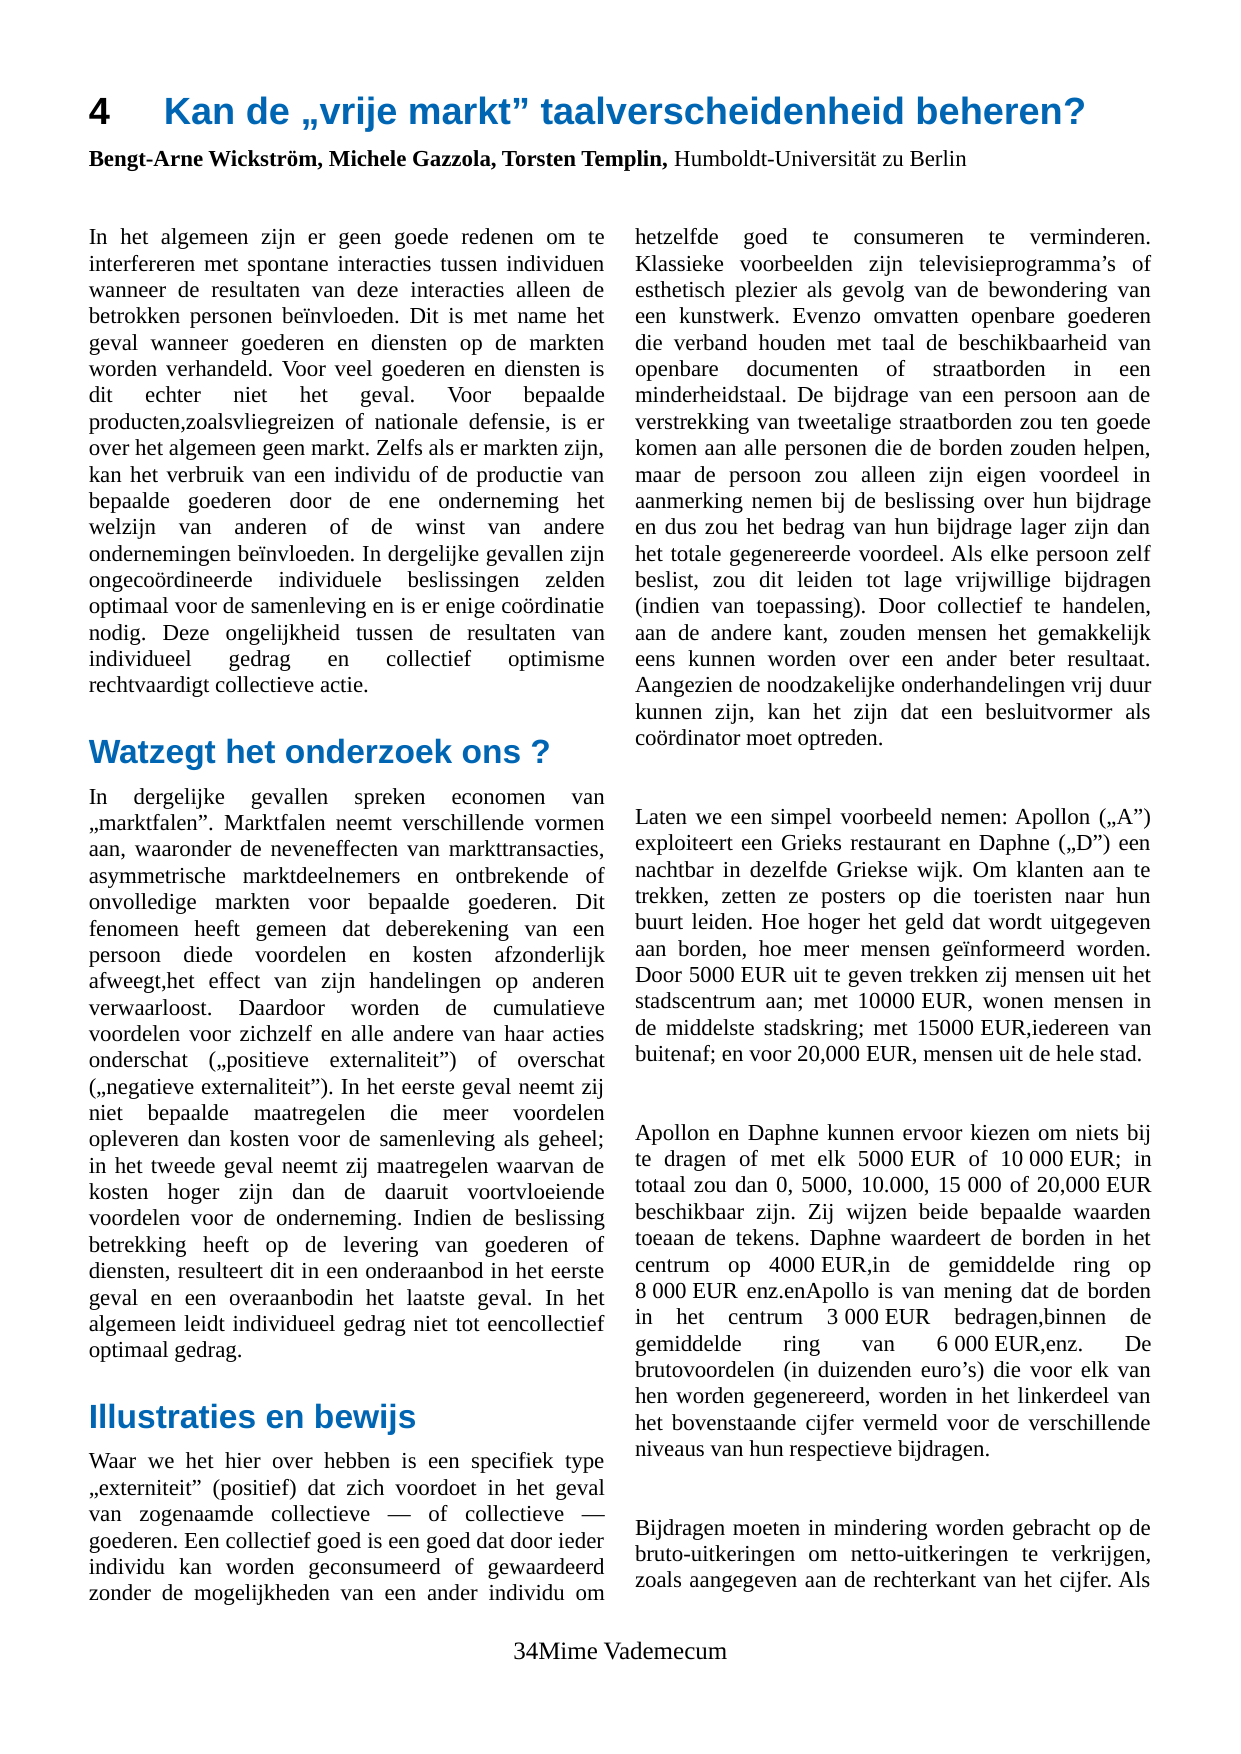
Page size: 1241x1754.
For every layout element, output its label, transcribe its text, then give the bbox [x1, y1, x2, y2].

text hetzelfde goed te consumeren te verminderen. Klassieke voorbeelden zijn televisieprogramma’s of esthetisch plezier als gevolg van de bewondering van een kunstwerk. Evenzo omvatten openbare goederen die verband houden met taal de beschikbaarheid van openbare documenten of straatborden in een minderheidstaal. De bijdrage van een persoon aan de verstrekking van tweetalige straatborden zou ten goede komen aan alle personen die de borden zouden helpen, maar de persoon zou alleen zijn eigen voordeel in aanmerking nemen bij de beslissing over hun bijdrage en dus zou het bedrag van hun bijdrage lager zijn dan het totale gegenereerde voordeel. Als elke persoon zelf beslist, zou dit leiden tot lage vrijwillige bijdragen (indien van toepassing). Door collectief te handelen, aan de andere kant, zouden mensen het gemakkelijk eens kunnen worden over een ander beter resultaat. Aangezien de noodzakelijke onderhandelingen vrij duur kunnen zijn, kan het zijn dat een besluitvormer als coördinator moet optreden. [635, 223, 1152, 751]
text Waar we het hier over hebben is een specifiek type „externiteit” (positief) dat zich voordoet in het geval van zogenaamde collectieve — of collectieve — goederen. Een collectief goed is een goed dat door ieder individu kan worden geconsumeerd of gewaardeerd zonder de mogelijkheden van een ander individu om [88, 1448, 605, 1606]
text In het algemeen zijn er geen goede redenen om te interfereren met spontane interacties tussen individuen wanneer de resultaten van deze interacties alleen de betrokken personen beïnvloeden. Dit is met name het geval wanneer goederen en diensten op de markten worden verhandeld. Voor veel goederen en diensten is dit echter niet het geval. Voor bepaalde producten,zoalsvliegreizen of nationale defensie, is er over het algemeen geen markt. Zelfs als er markten zijn, kan het verbruik van een individu of de productie van bepaalde goederen door de ene onderneming het welzijn van anderen of de winst van andere ondernemingen beïnvloeden. In dergelijke gevallen zijn ongecoördineerde individuele beslissingen zelden optimaal voor de samenleving en is er enige coördinatie nodig. Deze ongelijkheid tussen de resultaten van individueel gedrag en collectief optimisme rechtvaardigt collectieve actie. [88, 223, 605, 698]
text Apollon en Daphne kunnen ervoor kiezen om niets bij te dragen of met elk 5000 EUR of 10 000 EUR; in totaal zou dan 0, 5000, 10.000, 15 000 of 20,000 EUR beschikbaar zijn. Zij wijzen beide bepaalde waarden toeaan de tekens. Daphne waardeert de borden in het centrum op 4000 EUR,in de gemiddelde ring op 8 000 EUR enz.enApollo is van mening dat de borden in het centrum 3 000 EUR bedragen,binnen de gemiddelde ring van 6 000 EUR,enz. De brutovoordelen (in duizenden euro’s) die voor elk van hen worden gegenereerd, worden in het linkerdeel van het bovenstaande cijfer vermeld voor de verschillende niveaus van hun respectieve bijdragen. [635, 1119, 1152, 1461]
text Bijdragen moeten in mindering worden gebracht op de bruto-uitkeringen om netto-uitkeringen te verkrijgen, zoals aangegeven aan de rechterkant van het cijfer. Als [635, 1514, 1152, 1593]
text Bengt-Arne Wickström, Michele Gazzola, Torsten Templin, Humboldt-Universität zu Berlin [88, 145, 1152, 171]
text Laten we een simpel voorbeeld nemen: Apollon („A”) exploiteert een Grieks restaurant en Daphne („D”) een nachtbar in dezelfde Griekse wijk. Om klanten aan te trekken, zetten ze posters op die toeristen naar hun buurt leiden. Hoe hoger het geld dat wordt uitgegeven aan borden, hoe meer mensen geïnformeerd worden. Door 5000 EUR uit te geven trekken zij mensen uit het stadscentrum aan; met 10000 EUR, wonen mensen in de middelste stadskring; met 15000 EUR,iedereen van buitenaf; en voor 20,000 EUR, mensen uit de hele stad. [635, 803, 1152, 1066]
subtitle Illustraties en bewijs [88, 1396, 605, 1435]
subtitle Kan de „vrije markt” taalverscheidenheid beheren? [88, 88, 1152, 132]
subtitle Watzegt het onderzoek ons ? [88, 732, 605, 770]
text In dergelijke gevallen spreken economen van „marktfalen”. Marktfalen neemt verschillende vormen aan, waaronder de neveneffecten van markttransacties, asymmetrische marktdeelnemers en ontbrekende of onvolledige markten voor bepaalde goederen. Dit fenomeen heeft gemeen dat deberekening van een persoon diede voordelen en kosten afzonderlijk afweegt,het effect van zijn handelingen op anderen verwaarloost. Daardoor worden de cumulatieve voordelen voor zichzelf en alle andere van haar acties onderschat („positieve externaliteit”) of overschat („negatieve externaliteit”). In het eerste geval neemt zij niet bepaalde maatregelen die meer voordelen opleveren dan kosten voor de samenleving als geheel; in het tweede geval neemt zij maatregelen waarvan de kosten hoger zijn dan de daaruit voortvloeiende voordelen voor de onderneming. Indien de beslissing betrekking heeft op de levering van goederen of diensten, resulteert dit in een onderaanbod in het eerste geval en een overaanbodin het laatste geval. In het algemeen leidt individueel gedrag niet tot eencollectief optimaal gedrag. [88, 783, 605, 1363]
